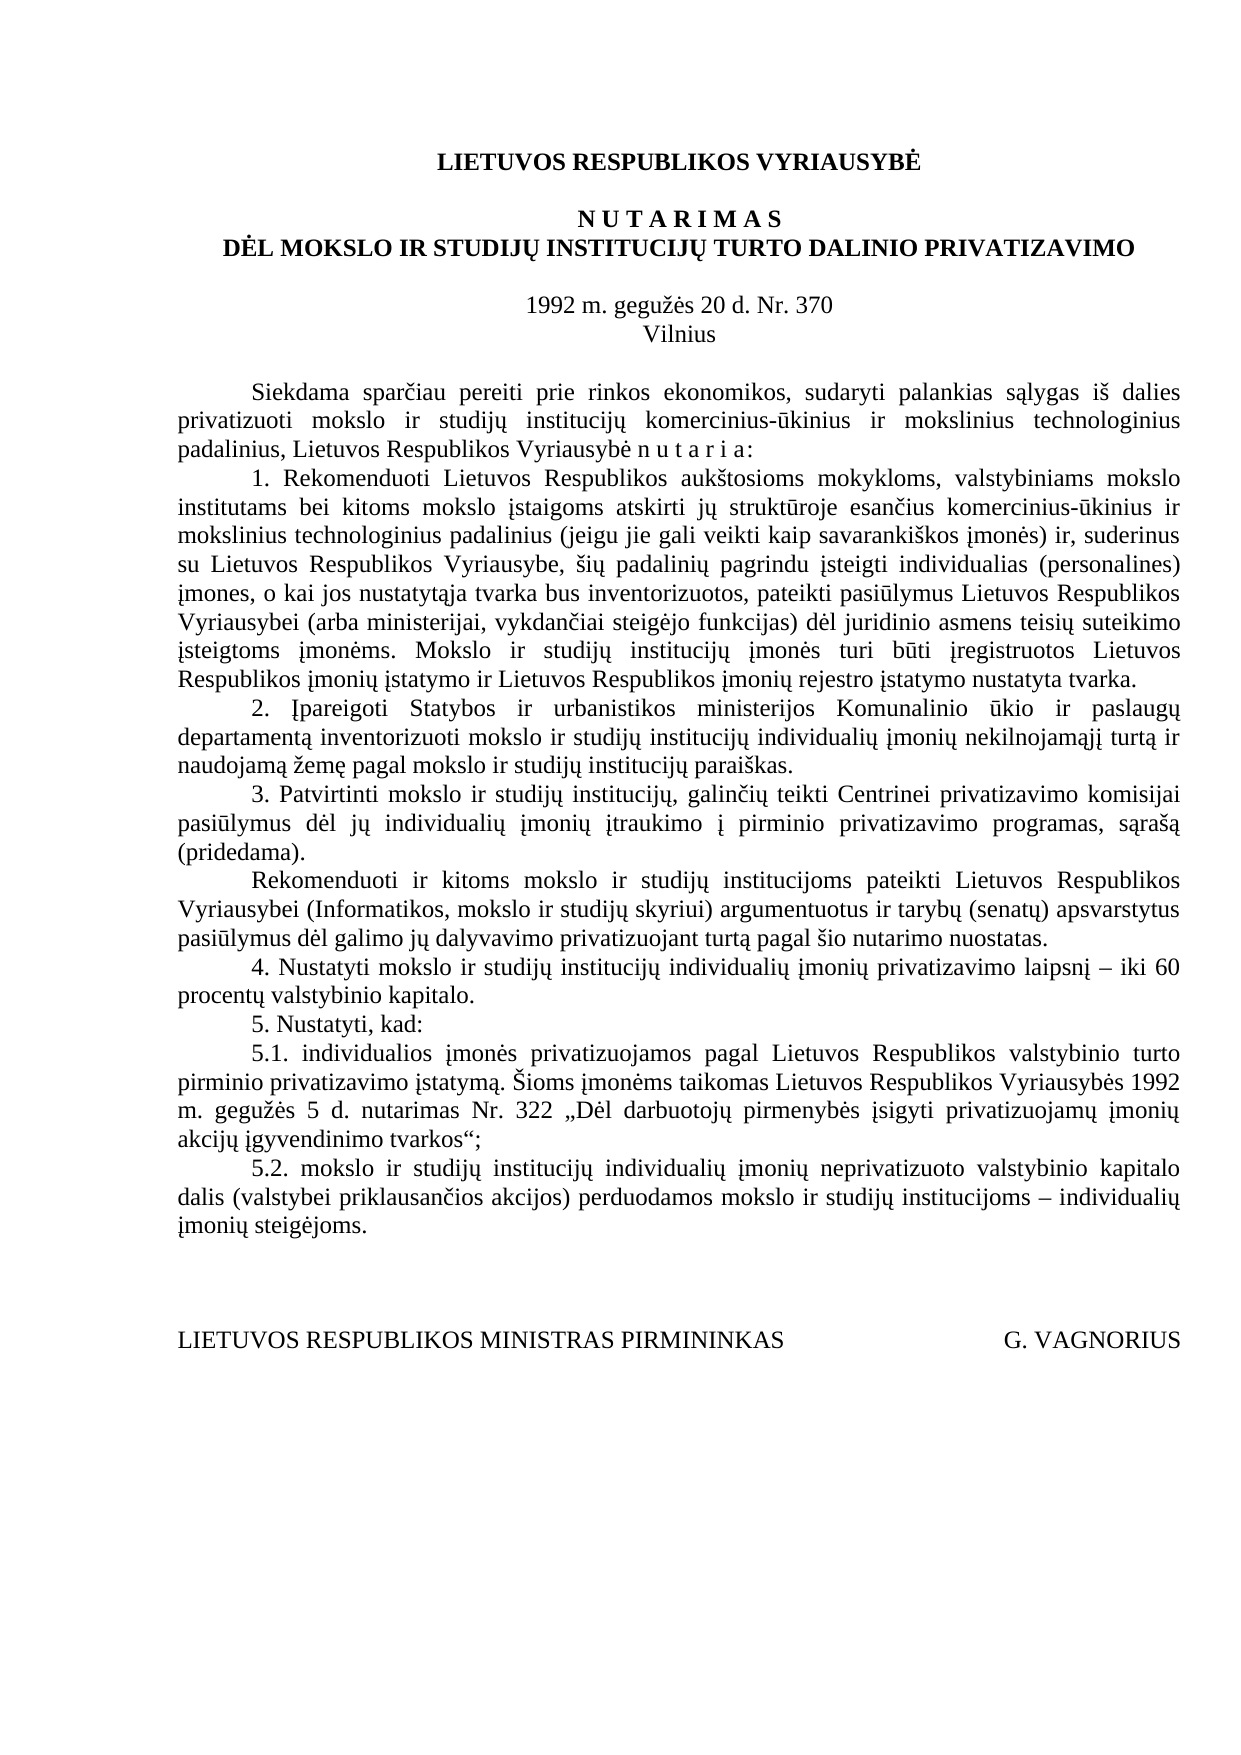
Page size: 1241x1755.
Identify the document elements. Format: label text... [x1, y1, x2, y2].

text 1. Rekomenduoti Lietuvos Respublikos aukštosioms mokykloms, valstybiniams mokslo institutams bei kitoms mokslo įstaigoms atskirti jų struktūroje esančius komercinius-ūkinius ir mokslinius technologinius padalinius (jeigu jie gali veikti kaip savarankiškos įmonės) ir, suderinus su Lietuvos Respublikos Vyriausybe, šių padalinių pagrindu įsteigti individualias (personalines) įmones, o kai jos nustatytąja tvarka bus inventorizuotos, pateikti pasiūlymus Lietuvos Respublikos Vyriausybei (arba ministerijai, vykdančiai steigėjo funkcijas) dėl juridinio asmens teisių suteikimo įsteigtoms įmonėms. Mokslo ir studijų institucijų įmonės turi būti įregistruotos Lietuvos Respublikos įmonių įstatymo ir Lietuvos Respublikos įmonių rejestro įstatymo nustatyta tvarka. [177, 463, 1181, 693]
text 5.1. individualios įmonės privatizuojamos pagal Lietuvos Respublikos valstybinio turto pirminio privatizavimo įstatymą. Šioms įmonėms taikomas Lietuvos Respublikos Vyriausybės 1992 m. gegužės 5 d. nutarimas Nr. 322 „Dėl darbuotojų pirmenybės įsigyti privatizuojamų įmonių akcijų įgyvendinimo tvarkos“; [177, 1038, 1181, 1153]
text Siekdama sparčiau pereiti prie rinkos ekonomikos, sudaryti palankias sąlygas iš dalies privatizuoti mokslo ir studijų institucijų komercinius-ūkinius ir mokslinius technologinius padalinius, Lietuvos Respublikos Vyriausybė nutaria: [177, 377, 1181, 463]
text 4. Nustatyti mokslo ir studijų institucijų individualių įmonių privatizavimo laipsnį – iki 60 procentų valstybinio kapitalo. [177, 952, 1181, 1009]
text Vilnius [177, 319, 1181, 348]
text Rekomenduoti ir kitoms mokslo ir studijų institucijoms pateikti Lietuvos Respublikos Vyriausybei (Informatikos, mokslo ir studijų skyriui) argumentuotus ir tarybų (senatų) apsvarstytus pasiūlymus dėl galimo jų dalyvavimo privatizuojant turtą pagal šio nutarimo nuostatas. [177, 866, 1181, 952]
text 5. Nustatyti, kad: [177, 1009, 1181, 1038]
text 3. Patvirtinti mokslo ir studijų institucijų, galinčių teikti Centrinei privatizavimo komisijai pasiūlymus dėl jų individualių įmonių įtraukimo į pirminio privatizavimo programas, sąrašą (pridedama). [177, 779, 1181, 866]
text N U T A R I M A S [177, 204, 1181, 233]
text DĖL MOKSLO IR STUDIJŲ INSTITUCIJŲ TURTO DALINIO PRIVATIZAVIMO [177, 233, 1181, 262]
text 1992 m. gegužės 20 d. Nr. 370 [177, 291, 1181, 319]
text 2. Įpareigoti Statybos ir urbanistikos ministerijos Komunalinio ūkio ir paslaugų departamentą inventorizuoti mokslo ir studijų institucijų individualių įmonių nekilnojamąjį turtą ir naudojamą žemę pagal mokslo ir studijų institucijų paraiškas. [177, 693, 1181, 779]
text 5.2. mokslo ir studijų institucijų individualių įmonių neprivatizuoto valstybinio kapitalo dalis (valstybei priklausančios akcijos) perduodamos mokslo ir studijų institucijoms – individualių įmonių steigėjoms. [177, 1153, 1181, 1239]
text LIETUVOS RESPUBLIKOS VYRIAUSYBĖ [177, 147, 1181, 176]
text LIETUVOS RESPUBLIKOS MINISTRAS PIRMININKAS G. VAGNORIUS [177, 1326, 1181, 1354]
